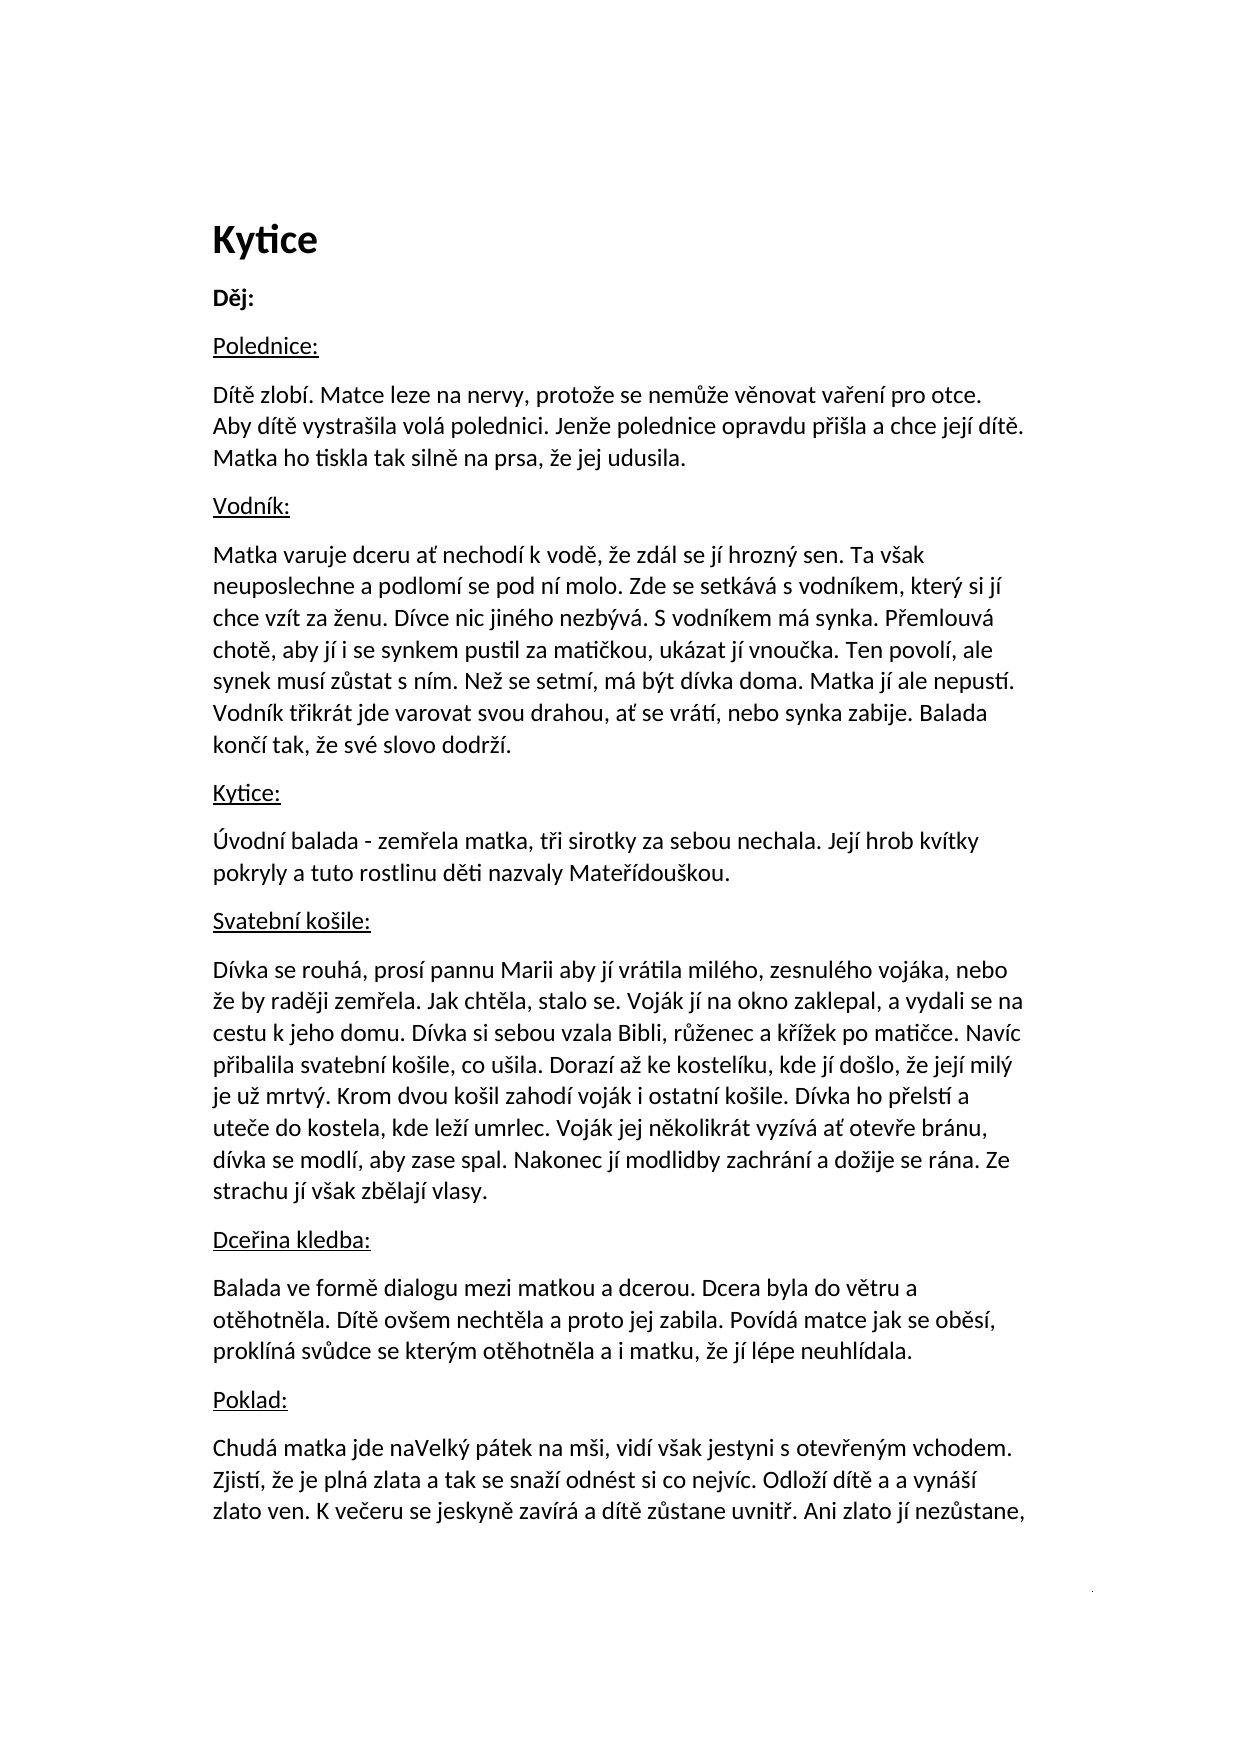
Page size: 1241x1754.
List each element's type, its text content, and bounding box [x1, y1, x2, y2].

text Vodník: [149, 425, 1092, 474]
text Matka varuje dceru ať nechodí k vodě, že zdál se jí hrozný sen. Ta však neuposlechne a podlomí se pod ní molo. Zde se setkává s vodníkem, který si jí chce vzít za ženu. Dívce nic jiného nezbývá. S vodníkem má synka. Přemlouvá chotě, aby jí i se synkem pustil za matičkou, ukázat jí vnoučka. Ten povolí, ale synek musí zůstat s ním. Než se setmí, má být dívka doma. Matka jí ale nepustí. Vodník třikrát jde varovat svou drahou, ať se vrátí, nebo synka zabije. Balada končí tak, že své slovo dodrží. [149, 474, 1092, 712]
text Poklad: [149, 1319, 1092, 1367]
text Dítě zlobí. Matce leze na nervy, protože se nemůže věnovat vaření pro otce. Aby dítě vystrašila volá polednici. Jenže polednice opravdu přišla a chce její dítě. Matka ho tiskla tak silně na prsa, že jej udusila. [149, 314, 1092, 425]
text Balada ve formě dialogu mezi matkou a dcerou. Dcera byla do větru a otěhotněla. Dítě ovšem nechtěla a proto jej zabila. Povídá matce jak se oběsí, proklíná svůdce se kterým otěhotněla a i matku, že jí lépe neuhlídala. [149, 1207, 1092, 1319]
text Děj: [149, 217, 1092, 265]
text Kytice [149, 149, 1092, 217]
text Svatební košile: [149, 840, 1092, 889]
text Dceřina kledba: [149, 1159, 1092, 1207]
text Chudá matka jde naVelký pátek na mši, vidí však jestyni s otevřeným vchodem. Zjistí, že je plná zlata a tak se snaží odnést si co nejvíc. Odloží dítě a a vynáší zlato ven. K večeru se jeskyně zavírá a dítě zůstane uvnitř. Ani zlato jí nezůstane, zkamení. Matka je smutná celý rok, stáská se jí po dítku. Přesně za rok se jde znovu podívat k jeskyni a najde své dítě, živé. [149, 1367, 1092, 1591]
text Úvodní balada - zemřela matka, tři sirotky za sebou nechala. Její hrob kvítky pokryly a tuto rostlinu děti nazvaly Mateřídouškou. [149, 760, 1092, 840]
text Polednice: [149, 265, 1092, 314]
text Dívka se rouhá, prosí pannu Marii aby jí vrátila milého, zesnulého vojáka, nebo že by raději zemřela. Jak chtěla, stalo se. Voják jí na okno zaklepal, a vydali se na cestu k jeho domu. Dívka si sebou vzala Bibli, růženec a křížek po matičce. Navíc přibalila svatební košile, co ušila. Dorazí až ke kostelíku, kde jí došlo, že její milý je už mrtvý. Krom dvou košil zahodí voják i ostatní košile. Dívka ho přelstí a uteče do kostela, kde leží umrlec. Voják jej několikrát vyzívá ať otevře bránu, dívka se modlí, aby zase spal. Nakonec jí modlidby zachrání a dožije se rána. Ze strachu jí však zbělají vlasy. [149, 889, 1092, 1159]
text Kytice: [149, 712, 1092, 760]
